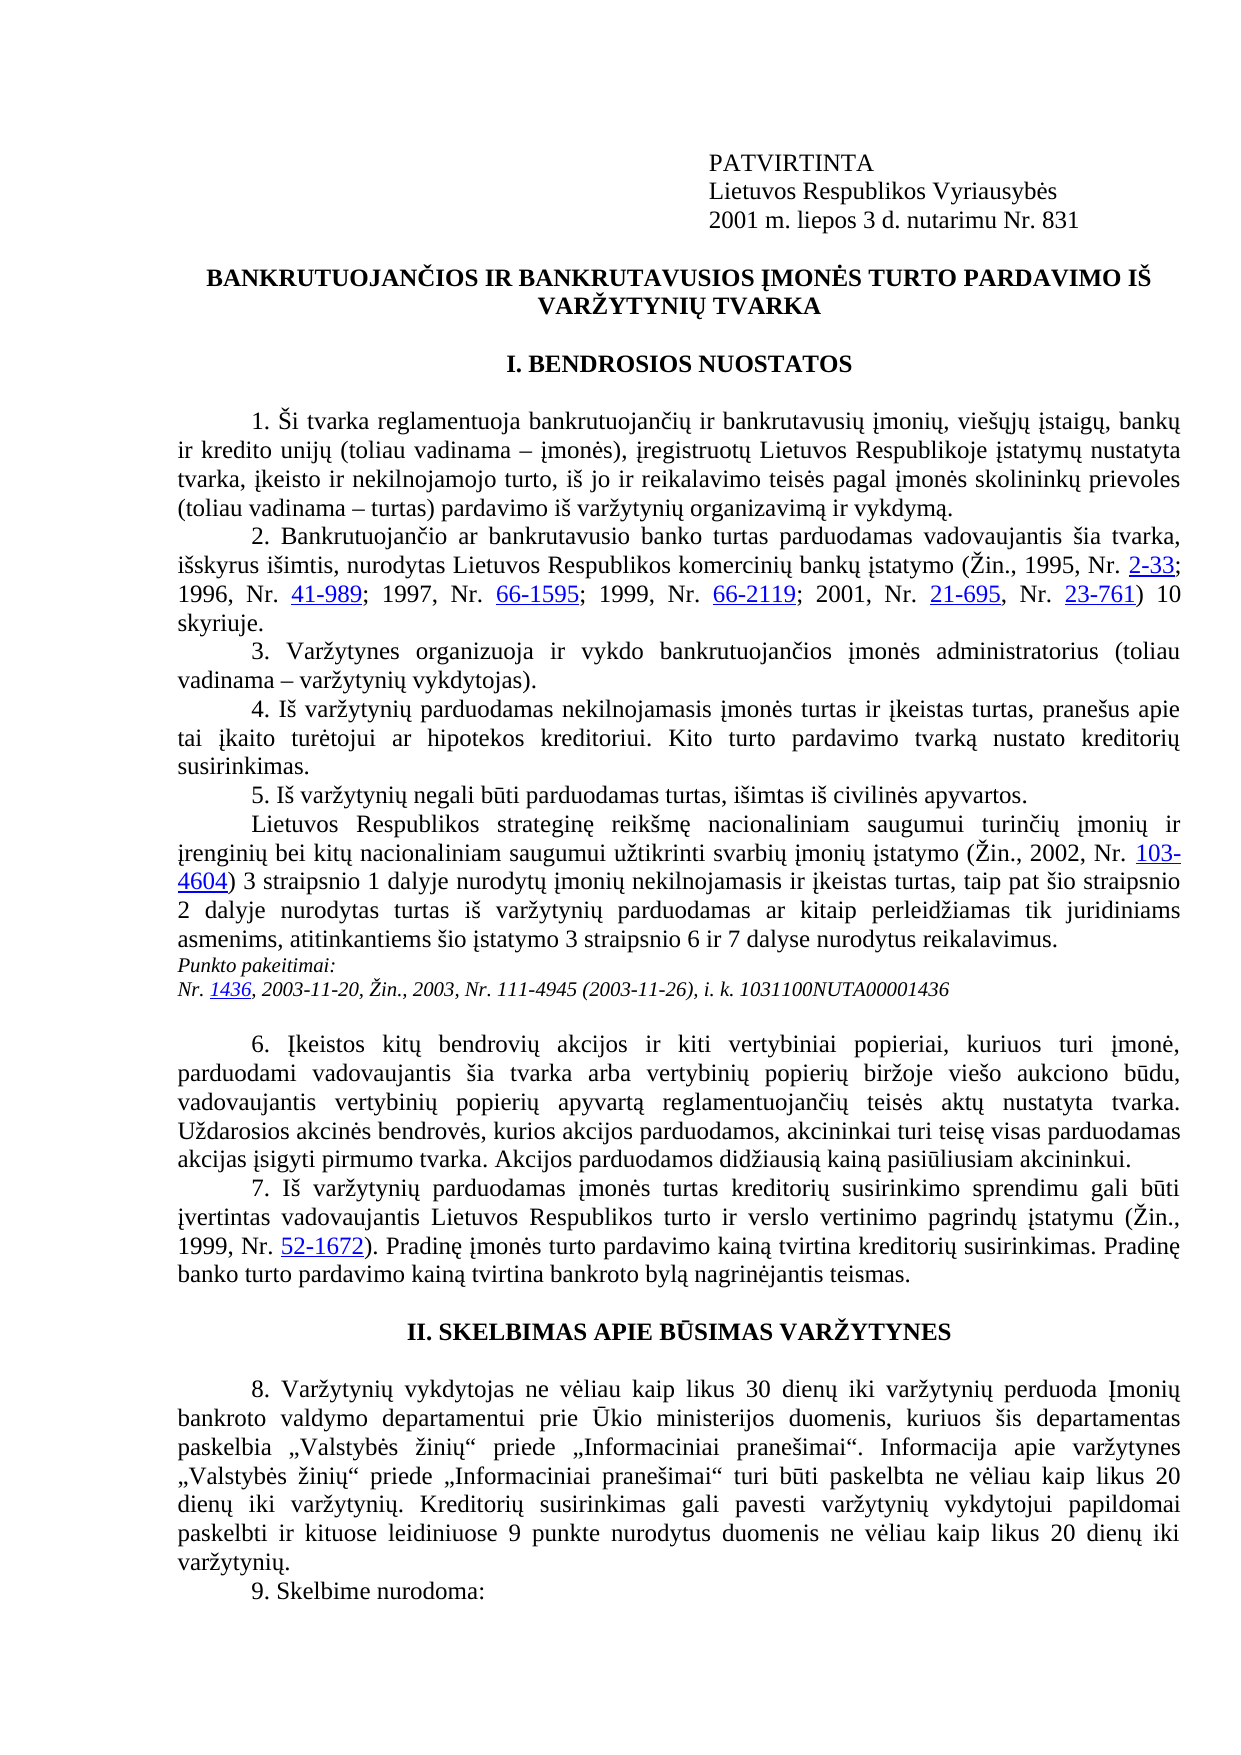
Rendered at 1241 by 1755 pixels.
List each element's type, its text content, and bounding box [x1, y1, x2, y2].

text Nr. 1436, 2003-11-20, Žin., 2003, Nr. 111-4945 (2003-11-26), i. k. 1031100NUTA00001436 [177, 977, 1181, 1001]
text Bankrutuojančios ir bankrutavusios įmonės turto pardavimo IŠ varžytynIų TVARKA [177, 263, 1181, 320]
text 2001 m. liepos 3 d. nutarimu Nr. 831 [177, 205, 1181, 234]
text I. BENDROSIOS NUOSTATOS [177, 349, 1181, 378]
text 3. Varžytynes organizuoja ir vykdo bankrutuojančios įmonės administratorius (toliau vadinama – varžytynių vykdytojas). [177, 636, 1181, 694]
text 6. Įkeistos kitų bendrovių akcijos ir kiti vertybiniai popieriai, kuriuos turi įmonė, parduodami vadovaujantis šia tvarka arba vertybinių popierių biržoje viešo aukciono būdu, vadovaujantis vertybinių popierių apyvartą reglamentuojančių teisės aktų nustatyta tvarka. Uždarosios akcinės bendrovės, kurios akcijos parduodamos, akcininkai turi teisę visas parduodamas akcijas įsigyti pirmumo tvarka. Akcijos parduodamos didžiausią kainą pasiūliusiam akcininkui. [177, 1029, 1181, 1173]
text 2. Bankrutuojančio ar bankrutavusio banko turtas parduodamas vadovaujantis šia tvarka, išskyrus išimtis, nurodytas Lietuvos Respublikos komercinių bankų įstatymo (Žin., 1995, Nr. 2-33; 1996, Nr. 41-989; 1997, Nr. 66-1595; 1999, Nr. 66-2119; 2001, Nr. 21-695, Nr. 23-761) 10 skyriuje. [177, 521, 1181, 636]
text Lietuvos Respublikos strateginę reikšmę nacionaliniam saugumui turinčių įmonių ir įrenginių bei kitų nacionaliniam saugumui užtikrinti svarbių įmonių įstatymo (Žin., 2002, Nr. 103-4604) 3 straipsnio 1 dalyje nurodytų įmonių nekilnojamasis ir įkeistas turtas, taip pat šio straipsnio 2 dalyje nurodytas turtas iš varžytynių parduodamas ar kitaip perleidžiamas tik juridiniams asmenims, atitinkantiems šio įstatymo 3 straipsnio 6 ir 7 dalyse nurodytus reikalavimus. [177, 809, 1181, 953]
text Lietuvos Respublikos Vyriausybės [177, 176, 1181, 205]
text Patvirtinta [177, 148, 1181, 176]
text 7. Iš varžytynių parduodamas įmonės turtas kreditorių susirinkimo sprendimu gali būti įvertintas vadovaujantis Lietuvos Respublikos turto ir verslo vertinimo pagrindų įstatymu (Žin., 1999, Nr. 52-1672). Pradinę įmonės turto pardavimo kainą tvirtina kreditorių susirinkimas. Pradinę banko turto pardavimo kainą tvirtina bankroto bylą nagrinėjantis teismas. [177, 1173, 1181, 1288]
text 5. Iš varžytynių negali būti parduodamas turtas, išimtas iš civilinės apyvartos. [177, 780, 1181, 809]
text Punkto pakeitimai: [177, 953, 1181, 977]
text II. SKELBIMAS APIE BŪSIMAS VARŽYTYNES [177, 1317, 1181, 1346]
text 9. Skelbime nurodoma: [177, 1576, 1181, 1604]
text 1. Ši tvarka reglamentuoja bankrutuojančių ir bankrutavusių įmonių, viešųjų įstaigų, bankų ir kredito unijų (toliau vadinama – įmonės), įregistruotų Lietuvos Respublikoje įstatymų nustatyta tvarka, įkeisto ir nekilnojamojo turto, iš jo ir reikalavimo teisės pagal įmonės skolininkų prievoles (toliau vadinama – turtas) pardavimo iš varžytynių organizavimą ir vykdymą. [177, 406, 1181, 521]
text 4. Iš varžytynių parduodamas nekilnojamasis įmonės turtas ir įkeistas turtas, pranešus apie tai įkaito turėtojui ar hipotekos kreditoriui. Kito turto pardavimo tvarką nustato kreditorių susirinkimas. [177, 694, 1181, 780]
text 8. Varžytynių vykdytojas ne vėliau kaip likus 30 dienų iki varžytynių perduoda Įmonių bankroto valdymo departamentui prie Ūkio ministerijos duomenis, kuriuos šis departamentas paskelbia „Valstybės žinių“ priede „Informaciniai pranešimai“. Informacija apie varžytynes „Valstybės žinių“ priede „Informaciniai pranešimai“ turi būti paskelbta ne vėliau kaip likus 20 dienų iki varžytynių. Kreditorių susirinkimas gali pavesti varžytynių vykdytojui papildomai paskelbti ir kituose leidiniuose 9 punkte nurodytus duomenis ne vėliau kaip likus 20 dienų iki varžytynių. [177, 1374, 1181, 1576]
